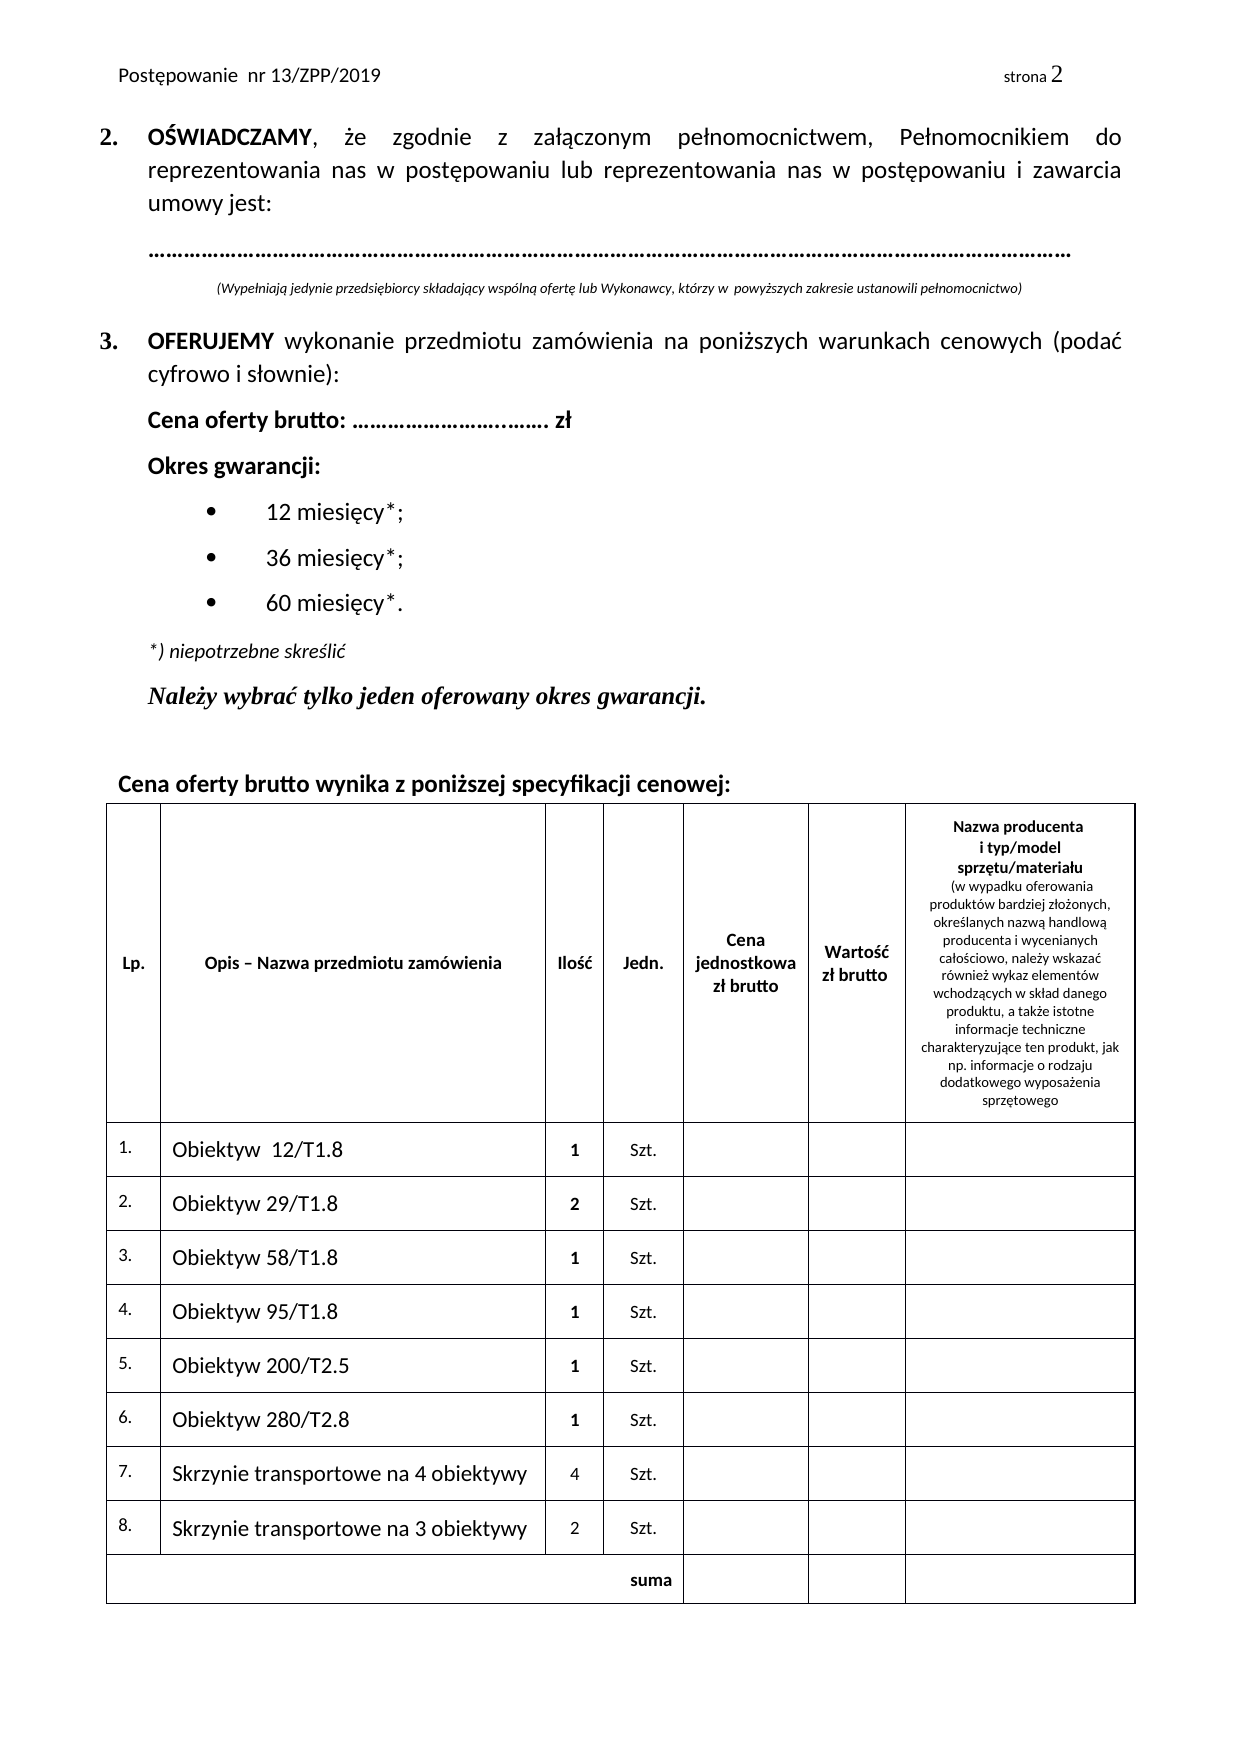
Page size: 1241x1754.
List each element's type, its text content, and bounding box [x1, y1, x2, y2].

table_cell 1 [546, 1393, 603, 1446]
table_cell [809, 1123, 905, 1176]
table_cell Szt. [604, 1393, 683, 1446]
table_cell [684, 1393, 808, 1446]
text Cena oferty brutto wynika z poniższej specyfikacji cenowej: [118, 768, 1123, 799]
table_header Jedn. [604, 804, 683, 1122]
table_cell 1 [546, 1285, 603, 1338]
table_cell Szt. [604, 1231, 683, 1284]
table_header Lp. [107, 804, 160, 1122]
table_cell Szt. [604, 1447, 683, 1500]
table_cell 1 [546, 1231, 603, 1284]
table_cell [684, 1339, 808, 1392]
table_cell Szt. [604, 1501, 683, 1554]
table_cell Szt. [604, 1339, 683, 1392]
table_cell 2. [107, 1177, 160, 1230]
table_cell [906, 1123, 1134, 1176]
table_cell Obiektyw 58/T1.8 [161, 1231, 545, 1284]
table_cell 7. [107, 1447, 160, 1500]
table_cell 2 [546, 1501, 603, 1554]
list 60 miesięcy*. [207, 585, 1123, 618]
table_cell Skrzynie transportowe na 4 obiektywy [161, 1447, 545, 1500]
table_cell Obiektyw 95/T1.8 [161, 1285, 545, 1338]
table_cell [684, 1447, 808, 1500]
text (Wypełniają jedynie przedsiębiorcy składający wspólną ofertę lub Wykonawcy, którzy w powyższych zakresie ustanowili pełnomocnictwo) [118, 276, 1123, 310]
table_cell Obiektyw 29/T1.8 [161, 1177, 545, 1230]
table_cell 8. [107, 1501, 160, 1554]
table_cell 3. [107, 1231, 160, 1284]
table_cell Skrzynie transportowe na 3 obiektywy [161, 1501, 545, 1554]
table_cell [809, 1555, 905, 1603]
table_cell Obiektyw 280/T2.8 [161, 1393, 545, 1446]
list 12 miesięcy*; [207, 493, 1123, 526]
table_cell [809, 1285, 905, 1338]
table_cell 1 [546, 1339, 603, 1392]
list 36 miesięcy*; [207, 539, 1123, 572]
table_cell 4 [546, 1447, 603, 1500]
table_cell 4. [107, 1285, 160, 1338]
table_cell [906, 1231, 1134, 1284]
table_cell 1 [546, 1123, 603, 1176]
table_cell 1. [107, 1123, 160, 1176]
table_cell 5. [107, 1339, 160, 1392]
table_cell [684, 1501, 808, 1554]
table_cell [809, 1501, 905, 1554]
table_header Ilość [546, 804, 603, 1122]
table_cell suma [107, 1555, 683, 1603]
table_cell [809, 1177, 905, 1230]
table_cell [906, 1339, 1134, 1392]
table_header Opis – Nazwa przedmiotu zamówienia [161, 804, 545, 1122]
table_cell Obiektyw 200/T2.5 [161, 1339, 545, 1392]
table_cell [684, 1285, 808, 1338]
text Cena oferty brutto: ……………………..……. zł [148, 401, 1123, 435]
text Należy wybrać tylko jeden oferowany okres gwarancji. [133, 676, 1123, 710]
table_cell Szt. [604, 1123, 683, 1176]
table_cell 6. [107, 1393, 160, 1446]
table_cell [684, 1123, 808, 1176]
table_cell [906, 1501, 1134, 1554]
table_cell [809, 1339, 905, 1392]
table_cell [906, 1177, 1134, 1230]
table_cell [906, 1555, 1134, 1603]
table_cell Obiektyw 12/T1.8 [161, 1123, 545, 1176]
table_cell [684, 1555, 808, 1603]
table_header Nazwa producenta i typ/model sprzętu/materiału (w wypadku oferowania produktów bardziej złożonych, określanych nazwą handlową producenta i wycenianych całościowo, należy wskazać również wykaz elementów wchodzących w skład danego produktu, a także istotne informacje techniczne charakteryzujące ten produkt, jak np. informacje o rodzaju dodatkowego wyposażenia sprzętowego [906, 804, 1134, 1122]
table_cell 2 [546, 1177, 603, 1230]
table_cell [684, 1231, 808, 1284]
list OFERUJEMY wykonanie przedmiotu zamówienia na poniższych warunkach cenowych (podać cyfrowo i słownie): [118, 322, 1123, 389]
table_cell [809, 1231, 905, 1284]
table_cell Szt. [604, 1285, 683, 1338]
table_cell [906, 1285, 1134, 1338]
table_header Cena jednostkowa zł brutto [684, 804, 808, 1122]
list OŚWIADCZAMY, że zgodnie z załączonym pełnomocnictwem, Pełnomocnikiem do reprezentowania nas w postępowaniu lub reprezentowania nas w postępowaniu i zawarcia umowy jest: [118, 118, 1123, 218]
table_cell [809, 1393, 905, 1446]
text ………………………………………………………………………………………………………………………………………… [148, 231, 1123, 264]
table_cell [809, 1447, 905, 1500]
table_cell [906, 1393, 1134, 1446]
table_cell [906, 1447, 1134, 1500]
table_cell [684, 1177, 808, 1230]
text *) niepotrzebne skreślić [133, 631, 1123, 664]
table_cell Szt. [604, 1177, 683, 1230]
table_header Wartość zł brutto [809, 804, 905, 1122]
text Okres gwarancji: [148, 447, 1123, 481]
